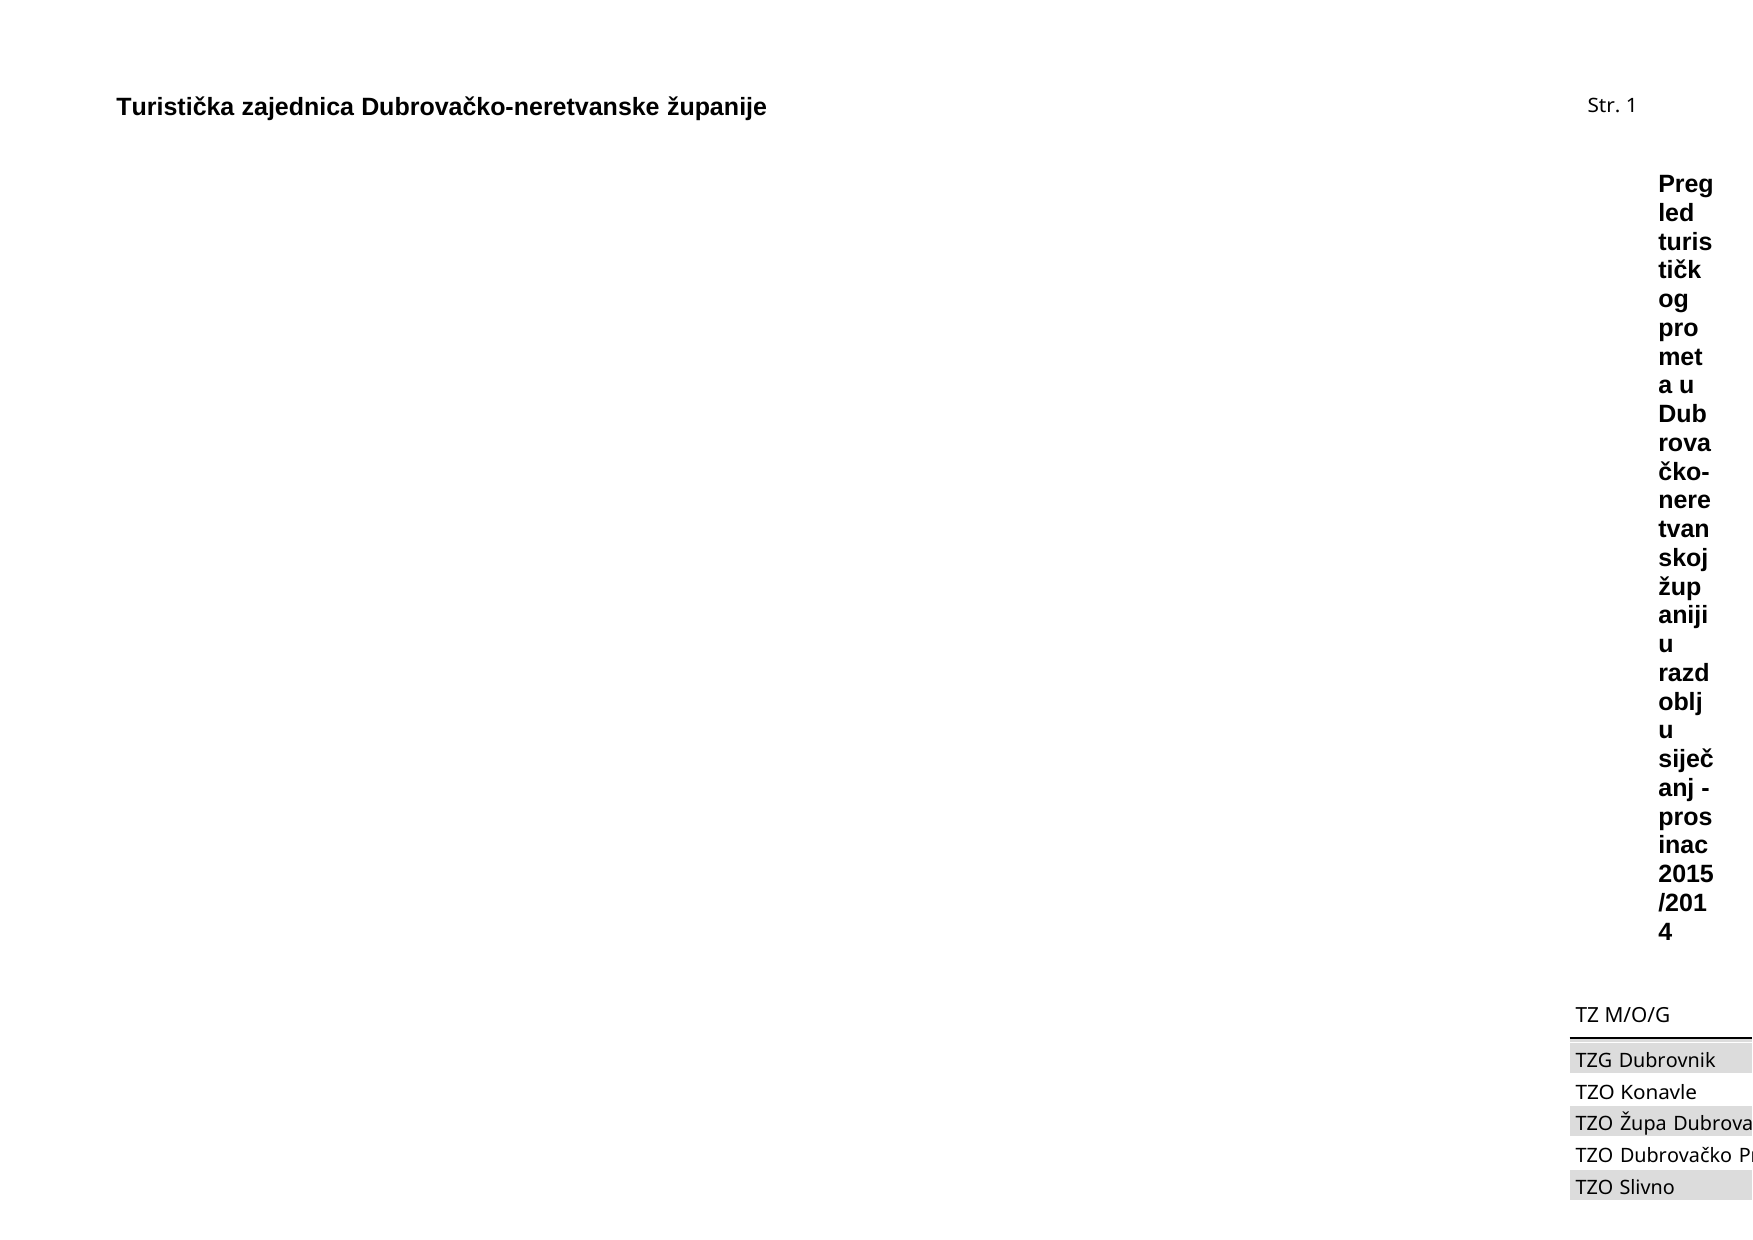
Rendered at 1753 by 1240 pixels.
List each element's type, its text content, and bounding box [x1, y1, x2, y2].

text Str. 1 [1587, 91, 1660, 118]
table_cell TZO Župa Dubrovačka [1570, 1106, 1752, 1136]
table_header D [1570, 981, 1752, 1004]
table_cell TZO Dubrovačko Primorje [1570, 1136, 1752, 1169]
table_cell TZ M/O/G [1570, 1004, 1752, 1037]
text Pregled turističkog prometa u Dubrovačko-neretvanskoj županiji u razdoblju siječanj - prosinac 2015/2014 [1658, 169, 1714, 946]
table_cell TZO Konavle [1570, 1073, 1752, 1106]
table_cell TZG Dubrovnik [1570, 1043, 1752, 1073]
table_cell TZO Slivno [1570, 1170, 1752, 1200]
text Turistička zajednica Dubrovačko-neretvanske županije [116, 92, 770, 120]
